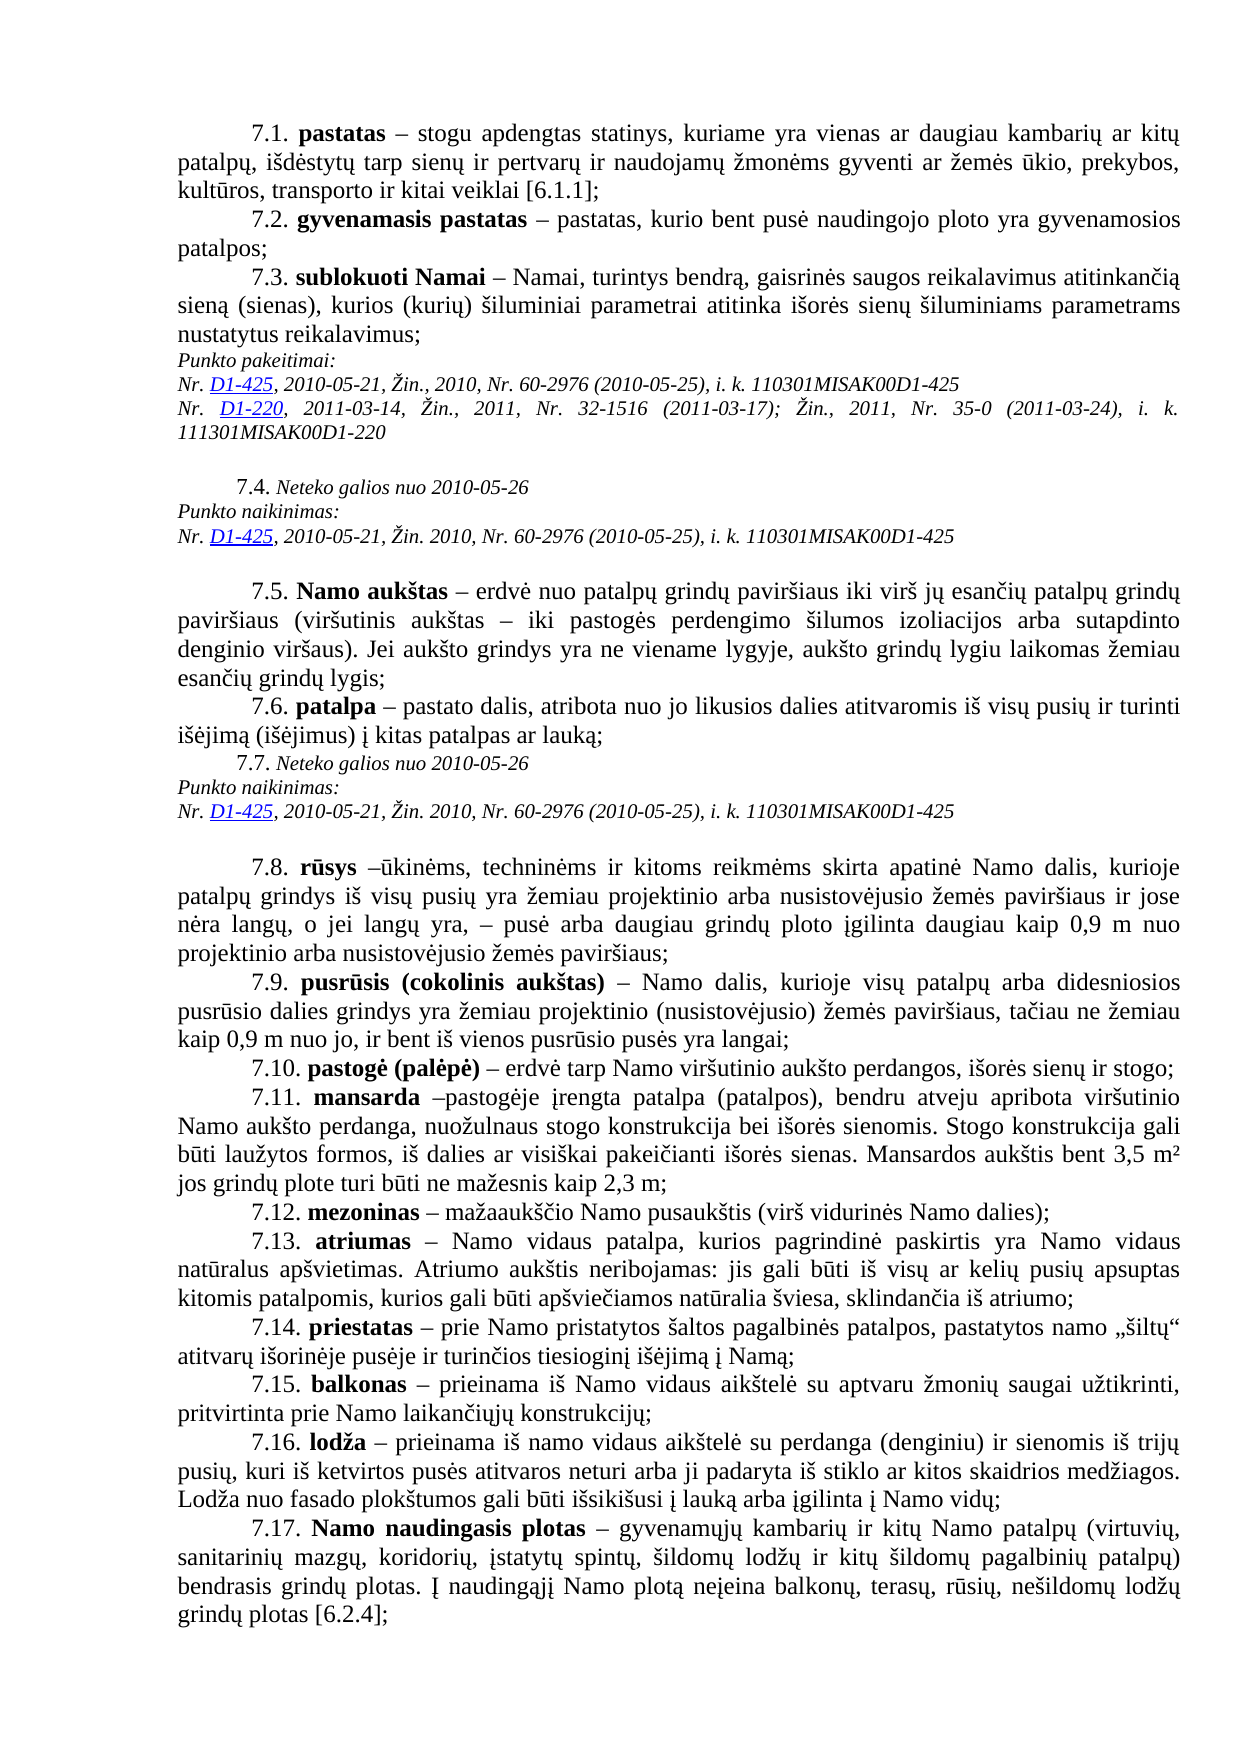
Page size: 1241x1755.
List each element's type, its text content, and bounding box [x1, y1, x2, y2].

text 7.14. priestatas – prie Namo pristatytos šaltos pagalbinės patalpos, pastatytos namo „šiltų“ atitvarų išorinėje pusėje ir turinčios tiesioginį išėjimą į Namą; [177, 1312, 1181, 1369]
text 7.16. lodža – prieinama iš namo vidaus aikštelė su perdanga (denginiu) ir sienomis iš trijų pusių, kuri iš ketvirtos pusės atitvaros neturi arba ji padaryta iš stiklo ar kitos skaidrios medžiagos. Lodža nuo fasado plokštumos gali būti išsikišusi į lauką arba įgilinta į Namo vidų; [177, 1427, 1181, 1513]
text 7.12. mezoninas – mažaaukščio Namo pusaukštis (virš vidurinės Namo dalies); [177, 1197, 1181, 1226]
text 7.8. rūsys –ūkinėms, techninėms ir kitoms reikmėms skirta apatinė Namo dalis, kurioje patalpų grindys iš visų pusių yra žemiau projektinio arba nusistovėjusio žemės paviršiaus ir jose nėra langų, o jei langų yra, – pusė arba daugiau grindų ploto įgilinta daugiau kaip 0,9 m nuo projektinio arba nusistovėjusio žemės paviršiaus; [177, 852, 1181, 967]
text Nr. D1-425, 2010-05-21, Žin., 2010, Nr. 60-2976 (2010-05-25), i. k. 110301MISAK00D1-425 [177, 372, 1181, 396]
text Nr. D1-220, 2011-03-14, Žin., 2011, Nr. 32-1516 (2011-03-17); Žin., 2011, Nr. 35-0 (2011-03-24), i. k. 111301MISAK00D1-220 [177, 396, 1181, 444]
text Nr. D1-425, 2010-05-21, Žin. 2010, Nr. 60-2976 (2010-05-25), i. k. 110301MISAK00D1-425 [177, 523, 1181, 548]
text Punkto naikinimas: [177, 775, 1181, 799]
text 7.7. Neteko galios nuo 2010-05-26 [177, 749, 1181, 775]
text 7.4. Neteko galios nuo 2010-05-26 [177, 473, 1181, 499]
text 7.9. pusrūsis (cokolinis aukštas) – Namo dalis, kurioje visų patalpų arba didesniosios pusrūsio dalies grindys yra žemiau projektinio (nusistovėjusio) žemės paviršiaus, tačiau ne žemiau kaip 0,9 m nuo jo, ir bent iš vienos pusrūsio pusės yra langai; [177, 967, 1181, 1053]
text 7.5. Namo aukštas – erdvė nuo patalpų grindų paviršiaus iki virš jų esančių patalpų grindų paviršiaus (viršutinis aukštas – iki pastogės perdengimo šilumos izoliacijos arba sutapdinto denginio viršaus). Jei aukšto grindys yra ne viename lygyje, aukšto grindų lygiu laikomas žemiau esančių grindų lygis; [177, 576, 1181, 691]
text 7.13. atriumas – Namo vidaus patalpa, kurios pagrindinė paskirtis yra Namo vidaus natūralus apšvietimas. Atriumo aukštis neribojamas: jis gali būti iš visų ar kelių pusių apsuptas kitomis patalpomis, kurios gali būti apšviečiamos natūralia šviesa, sklindančia iš atriumo; [177, 1226, 1181, 1312]
text 7.3. sublokuoti Namai – Namai, turintys bendrą, gaisrinės saugos reikalavimus atitinkančią sieną (sienas), kurios (kurių) šiluminiai parametrai atitinka išorės sienų šiluminiams parametrams nustatytus reikalavimus; [177, 262, 1181, 348]
text Nr. D1-425, 2010-05-21, Žin. 2010, Nr. 60-2976 (2010-05-25), i. k. 110301MISAK00D1-425 [177, 799, 1181, 823]
text Punkto pakeitimai: [177, 348, 1181, 372]
text 7.6. patalpa – pastato dalis, atribota nuo jo likusios dalies atitvaromis iš visų pusių ir turinti išėjimą (išėjimus) į kitas patalpas ar lauką; [177, 691, 1181, 749]
text 7.1. pastatas – stogu apdengtas statinys, kuriame yra vienas ar daugiau kambarių ar kitų patalpų, išdėstytų tarp sienų ir pertvarų ir naudojamų žmonėms gyventi ar žemės ūkio, prekybos, kultūros, transporto ir kitai veiklai [6.1.1]; [177, 118, 1181, 204]
text 7.2. gyvenamasis pastatas – pastatas, kurio bent pusė naudingojo ploto yra gyvenamosios patalpos; [177, 204, 1181, 262]
text 7.15. balkonas – prieinama iš Namo vidaus aikštelė su aptvaru žmonių saugai užtikrinti, pritvirtinta prie Namo laikančiųjų konstrukcijų; [177, 1369, 1181, 1427]
text 7.17. Namo naudingasis plotas – gyvenamųjų kambarių ir kitų Namo patalpų (virtuvių, sanitarinių mazgų, koridorių, įstatytų spintų, šildomų lodžų ir kitų šildomų pagalbinių patalpų) bendrasis grindų plotas. Į naudingąjį Namo plotą neįeina balkonų, terasų, rūsių, nešildomų lodžų grindų plotas [6.2.4]; [177, 1513, 1181, 1628]
text 7.10. pastogė (palėpė) – erdvė tarp Namo viršutinio aukšto perdangos, išorės sienų ir stogo; [177, 1053, 1181, 1082]
text Punkto naikinimas: [177, 499, 1181, 523]
text 7.11. mansarda –pastogėje įrengta patalpa (patalpos), bendru atveju apribota viršutinio Namo aukšto perdanga, nuožulnaus stogo konstrukcija bei išorės sienomis. Stogo konstrukcija gali būti laužytos formos, iš dalies ar visiškai pakeičianti išorės sienas. Mansardos aukštis bent 3,5 m² jos grindų plote turi būti ne mažesnis kaip 2,3 m; [177, 1082, 1181, 1197]
